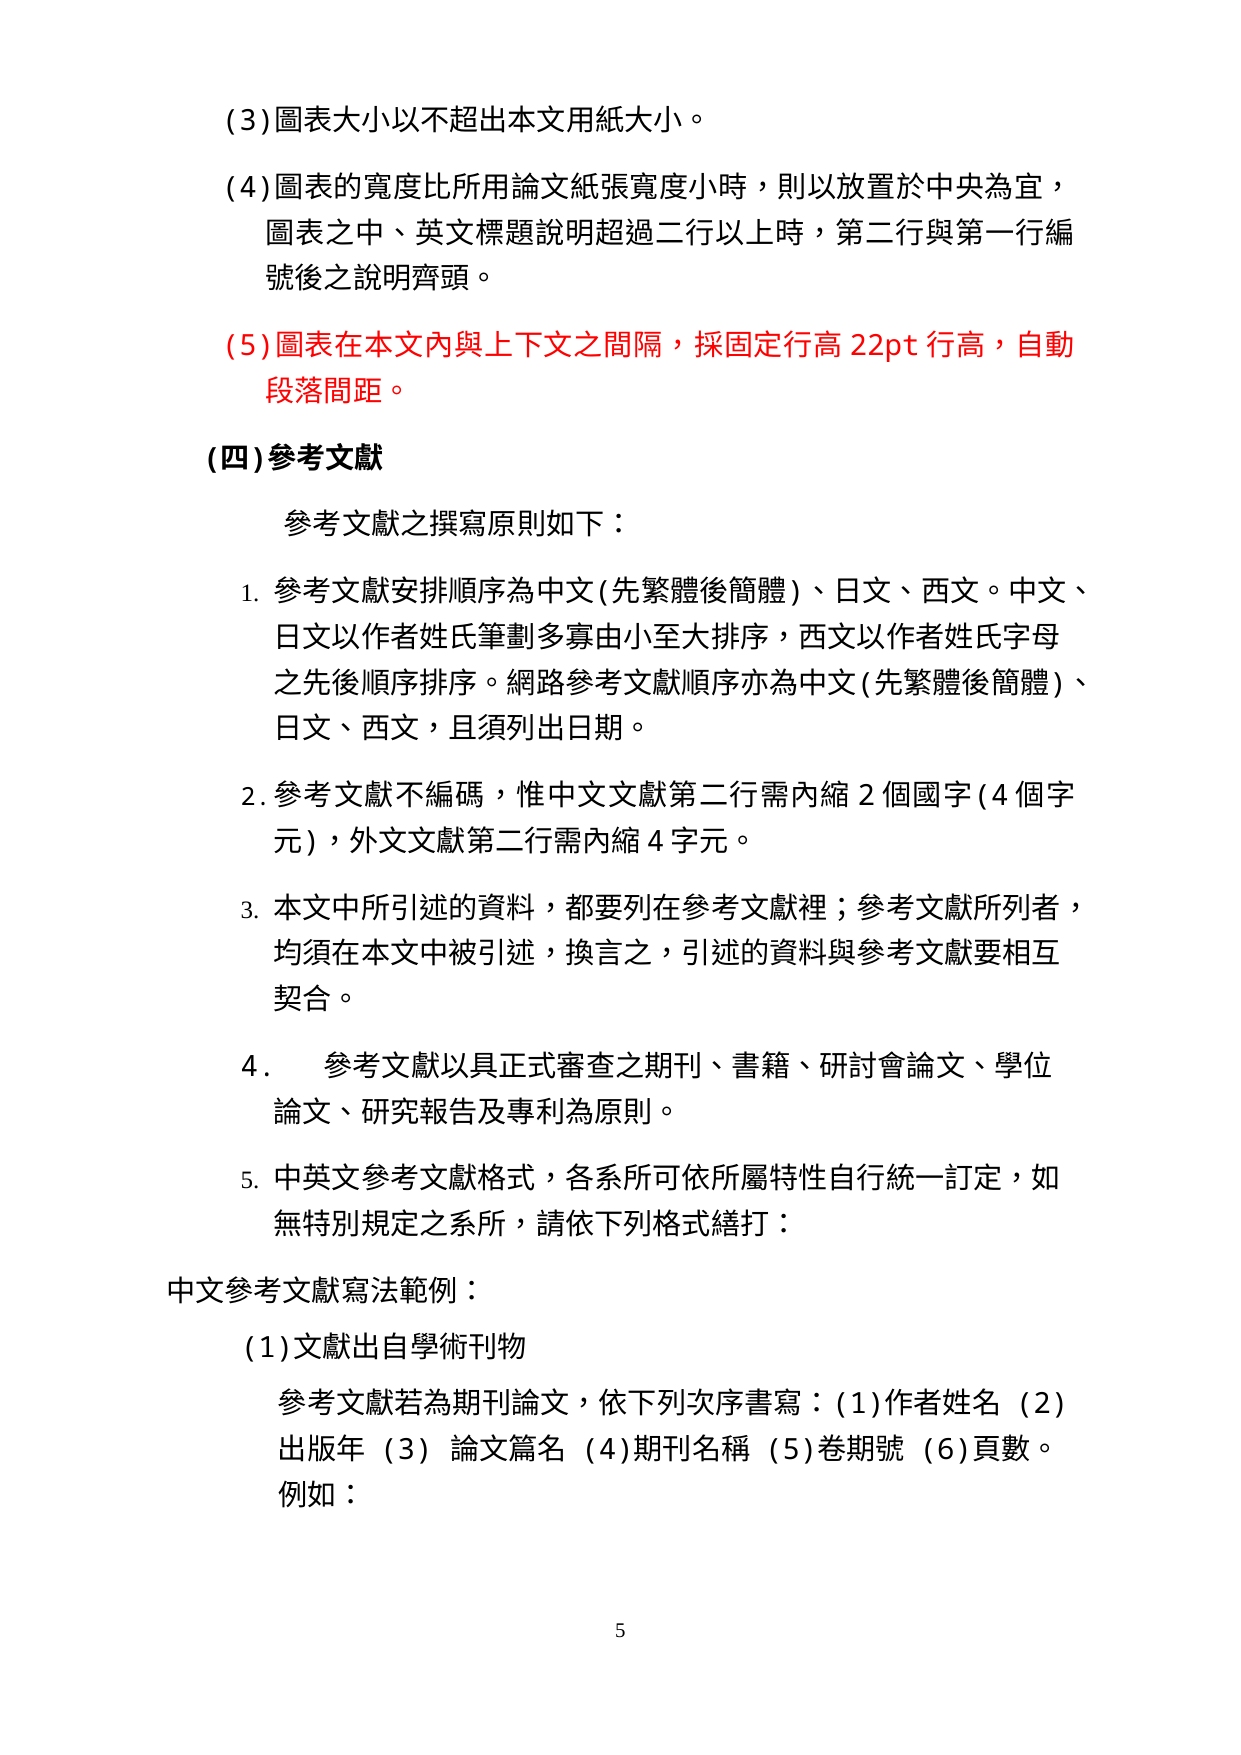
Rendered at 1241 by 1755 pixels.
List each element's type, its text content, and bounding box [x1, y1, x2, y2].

text 參考文獻之撰寫原則如下： [165, 498, 1075, 544]
text (四)參考文獻 [165, 431, 1075, 477]
text (5)圖表在本文內與上下文之間隔，採固定行高22pt行高，自動段落間距。 [222, 319, 1075, 411]
list 本文中所引述的資料，都要列在參考文獻裡；參考文獻所列者，均須在本文中被引述，換言之，引述的資料與參考文獻要相互契合。 [240, 881, 1075, 1019]
list 參考文獻不編碼，惟中文文獻第二行需內縮2個國字(4個字元)，外文文獻第二行需內縮4字元。 [240, 769, 1075, 861]
text (4)圖表的寬度比所用論文紙張寬度小時，則以放置於中央為宜，圖表之中、英文標題說明超過二行以上時，第二行與第一行編號後之說明齊頭。 [222, 161, 1075, 298]
text (3)圖表大小以不超出本文用紙大小。 [222, 94, 1075, 140]
text (1)文獻出自學術刊物 [241, 1321, 1075, 1367]
list 參考文獻以具正式審查之期刊、書籍、研討會論文、學位論文、研究報告及專利為原則。 [240, 1040, 1075, 1131]
text 例如： [278, 1469, 1075, 1515]
text 參考文獻若為期刊論文，依下列次序書寫：(1)作者姓名 (2) 出版年 (3) 論文篇名 (4)期刊名稱 (5)卷期號 (6)頁數。 [278, 1377, 1075, 1469]
text 中文參考文獻寫法範例： [166, 1265, 1075, 1311]
list 中英文參考文獻格式，各系所可依所屬特性自行統一訂定，如無特別規定之系所，請依下列格式繕打： [240, 1152, 1075, 1244]
list 參考文獻安排順序為中文(先繁體後簡體)、日文、西文。中文、日文以作者姓氏筆劃多寡由小至大排序，西文以作者姓氏字母之先後順序排序。網路參考文獻順序亦為中文(先繁體後簡體)、日文、西文，且須列出日期。 [240, 565, 1075, 748]
